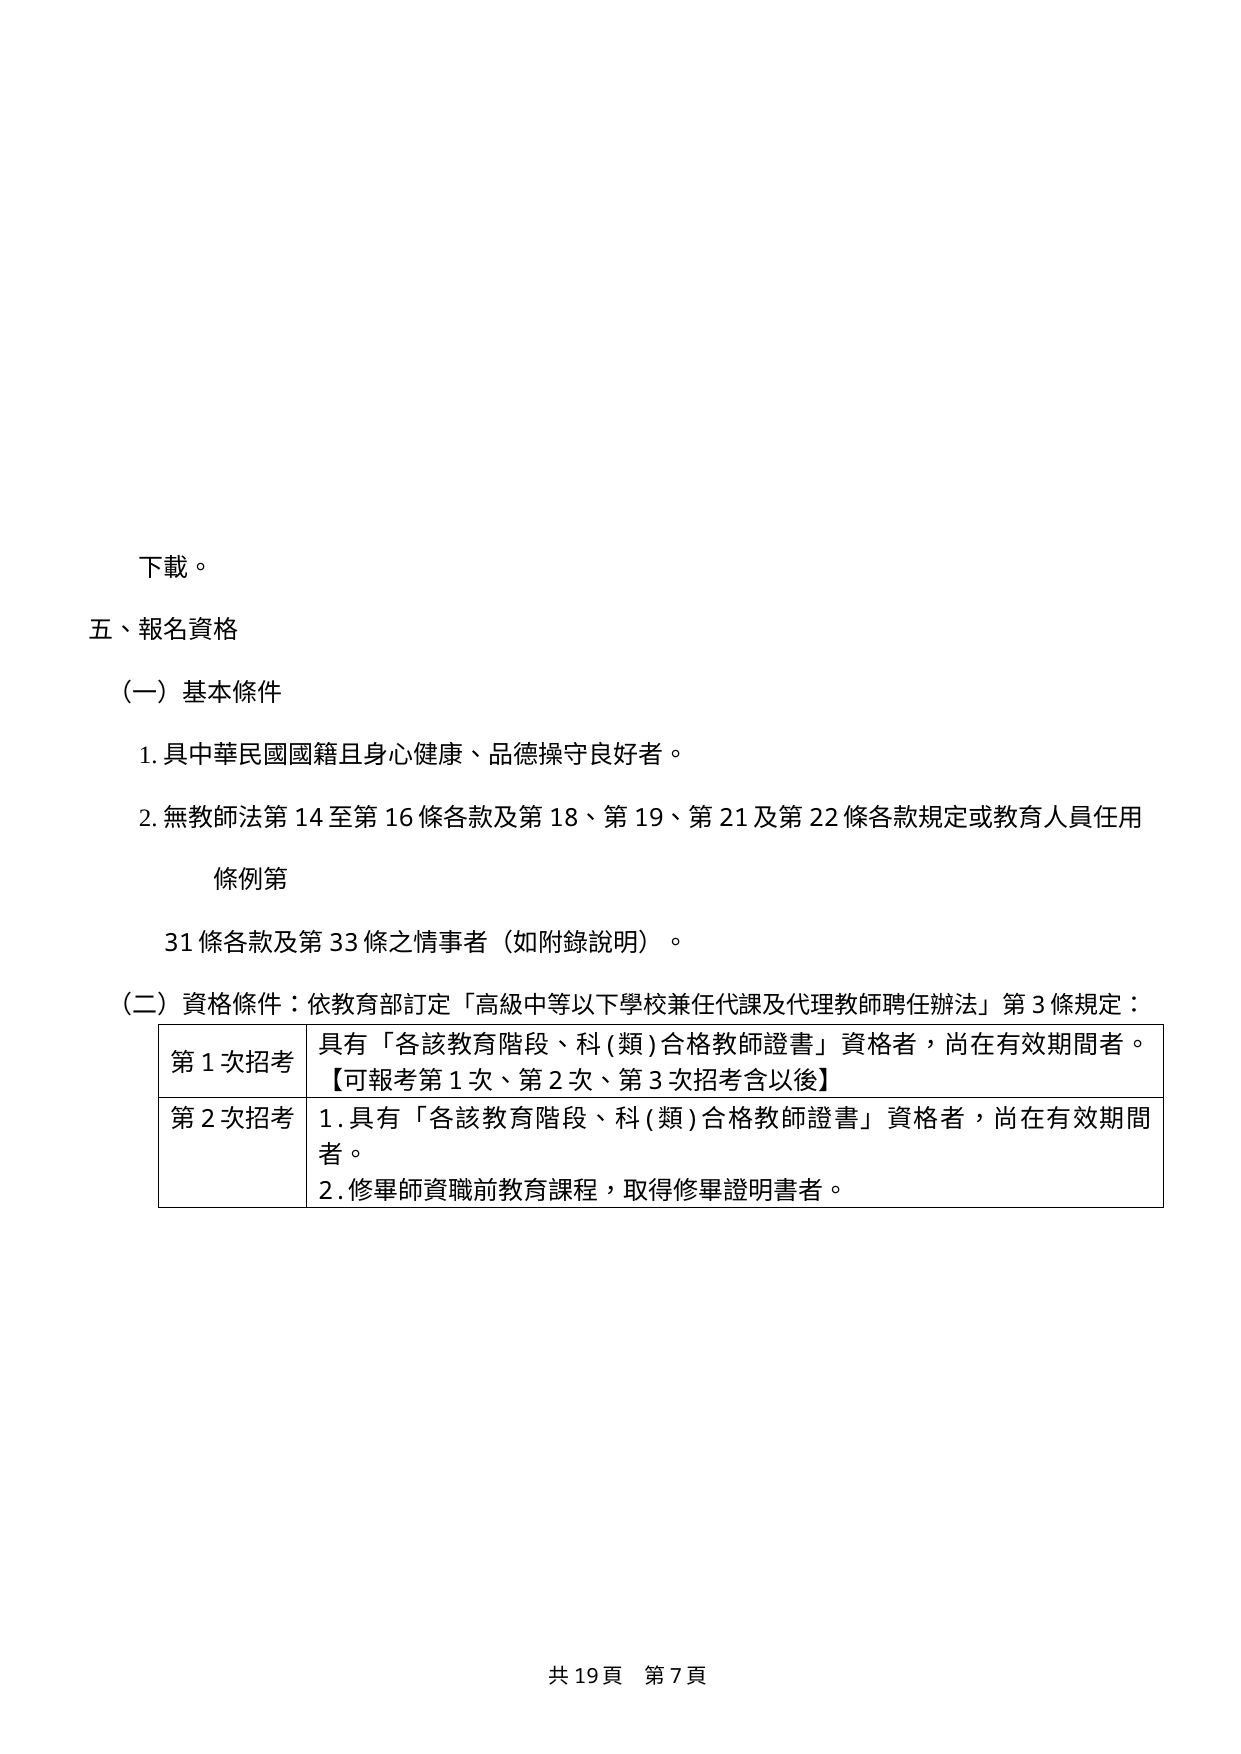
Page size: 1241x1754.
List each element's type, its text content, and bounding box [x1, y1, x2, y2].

table_cell 1.具有「各該教育階段、科(類)合格教師證書」資格者，尚在有效期間者。 2.修畢師資職前教育課程，取得修畢證明書者。 [307, 1098, 1163, 1207]
text 1. 具中華民國國籍且身心健康、品德操守良好者。 [89, 711, 1167, 773]
text 下載。 [89, 523, 1167, 586]
text 五、報名資格 [89, 586, 1167, 648]
text （二）資格條件：依教育部訂定「高級中等以下學校兼任代課及代理教師聘任辦法」第3條規定： [89, 961, 1167, 1023]
text 2. 無教師法第14至第16條各款及第18、第19、第21及第22條各款規定或教育人員任用條例第 [89, 773, 1167, 898]
text 31條各款及第33條之情事者（如附錄說明）。 [114, 898, 1167, 961]
table_header 具有「各該教育階段、科(類)合格教師證書」資格者，尚在有效期間者。【可報考第1次、第2次、第3次招考含以後】 [307, 1025, 1163, 1097]
table_header 第1次招考 [159, 1025, 306, 1097]
text （一）基本條件 [89, 648, 1167, 711]
table_cell 第2次招考 [159, 1098, 306, 1207]
